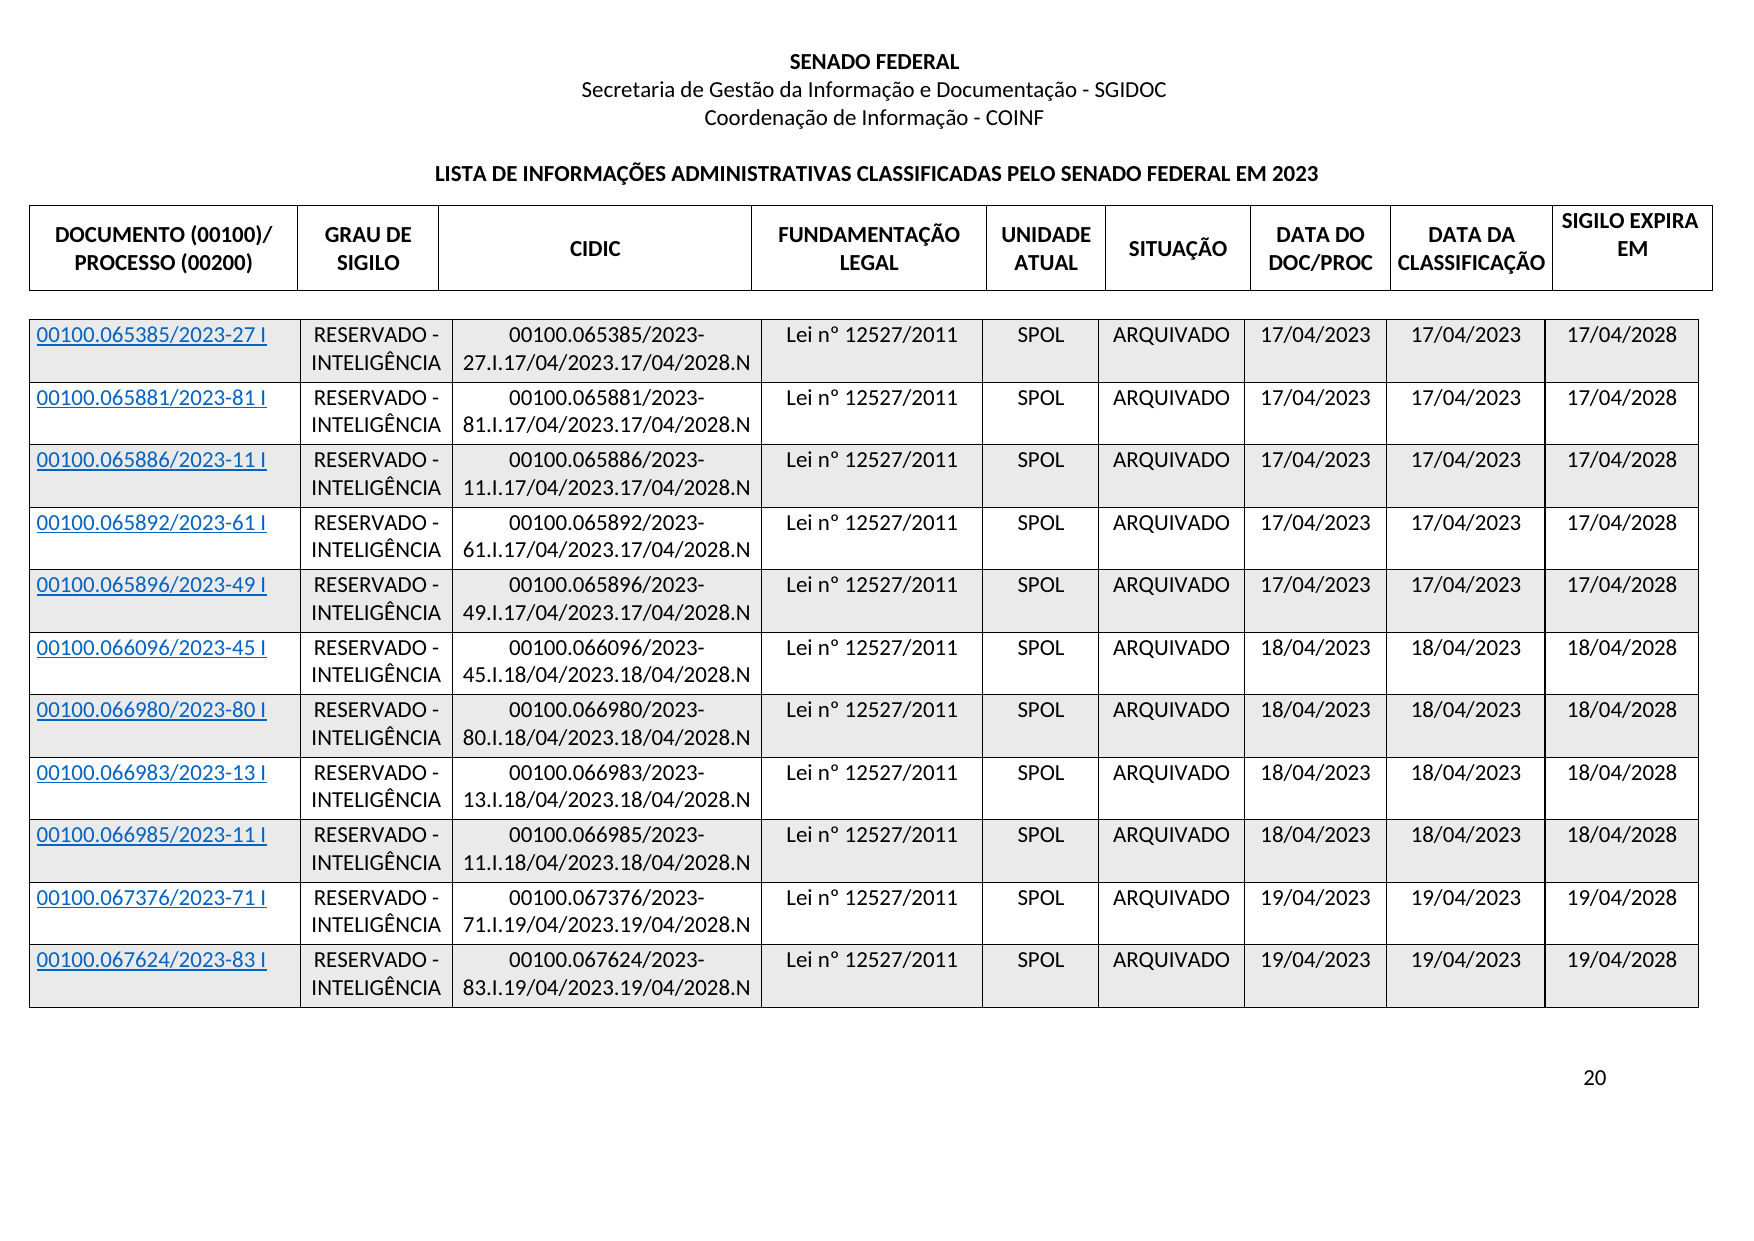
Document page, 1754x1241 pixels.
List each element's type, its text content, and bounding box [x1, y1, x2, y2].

table_cell 18/04/2023 [1245, 633, 1386, 694]
table_cell SPOL [983, 758, 1098, 819]
table_cell RESERVADO - INTELIGÊNCIA [301, 320, 452, 382]
table_cell ARQUIVADO [1099, 633, 1244, 694]
table_cell SPOL [983, 320, 1098, 382]
table_cell RESERVADO - INTELIGÊNCIA [301, 695, 452, 757]
table_cell RESERVADO - INTELIGÊNCIA [301, 883, 452, 944]
table_cell Lei nº 12527/2011 [762, 633, 982, 694]
table_cell SPOL [983, 945, 1098, 1007]
table_cell 17/04/2028 [1546, 508, 1698, 569]
table_cell Lei nº 12527/2011 [762, 320, 982, 382]
table_cell 18/04/2023 [1387, 695, 1544, 757]
table_cell 00100.065385/2023-27.I.17/04/2023.17/04/2028.N [453, 320, 761, 382]
table_cell 17/04/2028 [1546, 320, 1698, 382]
table_cell SPOL [983, 883, 1098, 944]
table_cell Lei nº 12527/2011 [762, 445, 982, 507]
table_cell 00100.066985/2023-11.I.18/04/2023.18/04/2028.N [453, 820, 761, 882]
table_cell 18/04/2023 [1387, 633, 1544, 694]
table_cell 18/04/2023 [1245, 695, 1386, 757]
table_cell RESERVADO - INTELIGÊNCIA [301, 945, 452, 1007]
table_cell Lei nº 12527/2011 [762, 820, 982, 882]
table_cell 18/04/2028 [1546, 695, 1698, 757]
table_cell [1699, 569, 1713, 632]
table_cell 19/04/2028 [1546, 883, 1698, 944]
table_cell Lei nº 12527/2011 [762, 883, 982, 944]
table_cell 00100.066980/2023-80 I [30, 695, 300, 757]
table_cell 17/04/2023 [1387, 570, 1544, 632]
table_cell 19/04/2023 [1245, 945, 1386, 1007]
table_cell ARQUIVADO [1099, 820, 1244, 882]
table_cell 17/04/2028 [1546, 570, 1698, 632]
table_cell 18/04/2028 [1546, 633, 1698, 694]
table_cell 00100.065892/2023-61.I.17/04/2023.17/04/2028.N [453, 508, 761, 569]
table_cell 17/04/2028 [1546, 383, 1698, 444]
table_cell Lei nº 12527/2011 [762, 945, 982, 1007]
table_cell 18/04/2023 [1387, 758, 1544, 819]
table_cell 17/04/2023 [1387, 320, 1544, 382]
table_cell Lei nº 12527/2011 [762, 758, 982, 819]
table_cell Lei nº 12527/2011 [762, 570, 982, 632]
table_cell RESERVADO - INTELIGÊNCIA [301, 445, 452, 507]
table_cell RESERVADO - INTELIGÊNCIA [301, 508, 452, 569]
table_cell ARQUIVADO [1099, 570, 1244, 632]
table_cell ARQUIVADO [1099, 695, 1244, 757]
table_cell SPOL [983, 633, 1098, 694]
table_cell [1699, 444, 1713, 507]
table_cell 19/04/2023 [1245, 883, 1386, 944]
table_cell Lei nº 12527/2011 [762, 383, 982, 444]
table_cell 00100.065896/2023-49 I [30, 570, 300, 632]
table_cell 00100.066096/2023-45.I.18/04/2023.18/04/2028.N [453, 633, 761, 694]
table_cell 00100.065886/2023-11 I [30, 445, 300, 507]
table_cell 00100.065886/2023-11.I.17/04/2023.17/04/2028.N [453, 445, 761, 507]
table_cell 18/04/2023 [1387, 820, 1544, 882]
table_cell RESERVADO - INTELIGÊNCIA [301, 820, 452, 882]
table_cell 00100.065881/2023-81.I.17/04/2023.17/04/2028.N [453, 383, 761, 444]
table_cell ARQUIVADO [1099, 883, 1244, 944]
table_cell 17/04/2023 [1245, 320, 1386, 382]
table_cell 00100.066983/2023-13 I [30, 758, 300, 819]
table_cell 19/04/2023 [1387, 883, 1544, 944]
table_cell SPOL [983, 695, 1098, 757]
table_cell 00100.067376/2023-71.I.19/04/2023.19/04/2028.N [453, 883, 761, 944]
table_cell 00100.065385/2023-27 I [30, 320, 300, 382]
table_cell 17/04/2023 [1245, 445, 1386, 507]
table_cell 17/04/2023 [1245, 570, 1386, 632]
table_cell 17/04/2023 [1387, 445, 1544, 507]
table_cell ARQUIVADO [1099, 758, 1244, 819]
table_cell 18/04/2028 [1546, 820, 1698, 882]
table_cell SPOL [983, 445, 1098, 507]
table_cell Lei nº 12527/2011 [762, 695, 982, 757]
table_cell 00100.066980/2023-80.I.18/04/2023.18/04/2028.N [453, 695, 761, 757]
table_cell [1699, 319, 1713, 382]
table_cell [1699, 382, 1713, 444]
table_cell [1699, 694, 1713, 757]
table_cell RESERVADO - INTELIGÊNCIA [301, 633, 452, 694]
table_cell ARQUIVADO [1099, 320, 1244, 382]
table_cell RESERVADO - INTELIGÊNCIA [301, 758, 452, 819]
table_cell 18/04/2023 [1245, 758, 1386, 819]
table_cell 00100.065892/2023-61 I [30, 508, 300, 569]
table_cell SPOL [983, 383, 1098, 444]
table_cell SPOL [983, 570, 1098, 632]
table_cell 19/04/2023 [1387, 945, 1544, 1007]
table_cell 17/04/2023 [1245, 383, 1386, 444]
table_cell [1699, 819, 1713, 882]
table_cell 00100.066983/2023-13.I.18/04/2023.18/04/2028.N [453, 758, 761, 819]
table_cell 18/04/2023 [1245, 820, 1386, 882]
table_cell [1699, 507, 1713, 569]
table_cell RESERVADO - INTELIGÊNCIA [301, 570, 452, 632]
table_cell [1699, 757, 1713, 819]
table_cell 00100.065881/2023-81 I [30, 383, 300, 444]
table_cell 00100.065896/2023-49.I.17/04/2023.17/04/2028.N [453, 570, 761, 632]
table_cell 00100.066096/2023-45 I [30, 633, 300, 694]
table_cell ARQUIVADO [1099, 945, 1244, 1007]
table_cell 19/04/2028 [1546, 945, 1698, 1007]
table_cell [1699, 632, 1713, 694]
table_cell 00100.067376/2023-71 I [30, 883, 300, 944]
table_cell ARQUIVADO [1099, 445, 1244, 507]
table_cell [1699, 882, 1713, 944]
table_cell 00100.066985/2023-11 I [30, 820, 300, 882]
table_cell 17/04/2023 [1387, 383, 1544, 444]
table_cell 00100.067624/2023-83.I.19/04/2023.19/04/2028.N [453, 945, 761, 1007]
table_cell ARQUIVADO [1099, 508, 1244, 569]
table_cell 17/04/2028 [1546, 445, 1698, 507]
table_cell Lei nº 12527/2011 [762, 508, 982, 569]
table_cell SPOL [983, 820, 1098, 882]
table_cell [1699, 944, 1713, 1007]
table_cell ARQUIVADO [1099, 383, 1244, 444]
table_cell SPOL [983, 508, 1098, 569]
table_cell 18/04/2028 [1546, 758, 1698, 819]
table_cell 17/04/2023 [1387, 508, 1544, 569]
table_cell 00100.067624/2023-83 I [30, 945, 300, 1007]
table_cell 17/04/2023 [1245, 508, 1386, 569]
table_cell RESERVADO - INTELIGÊNCIA [301, 383, 452, 444]
